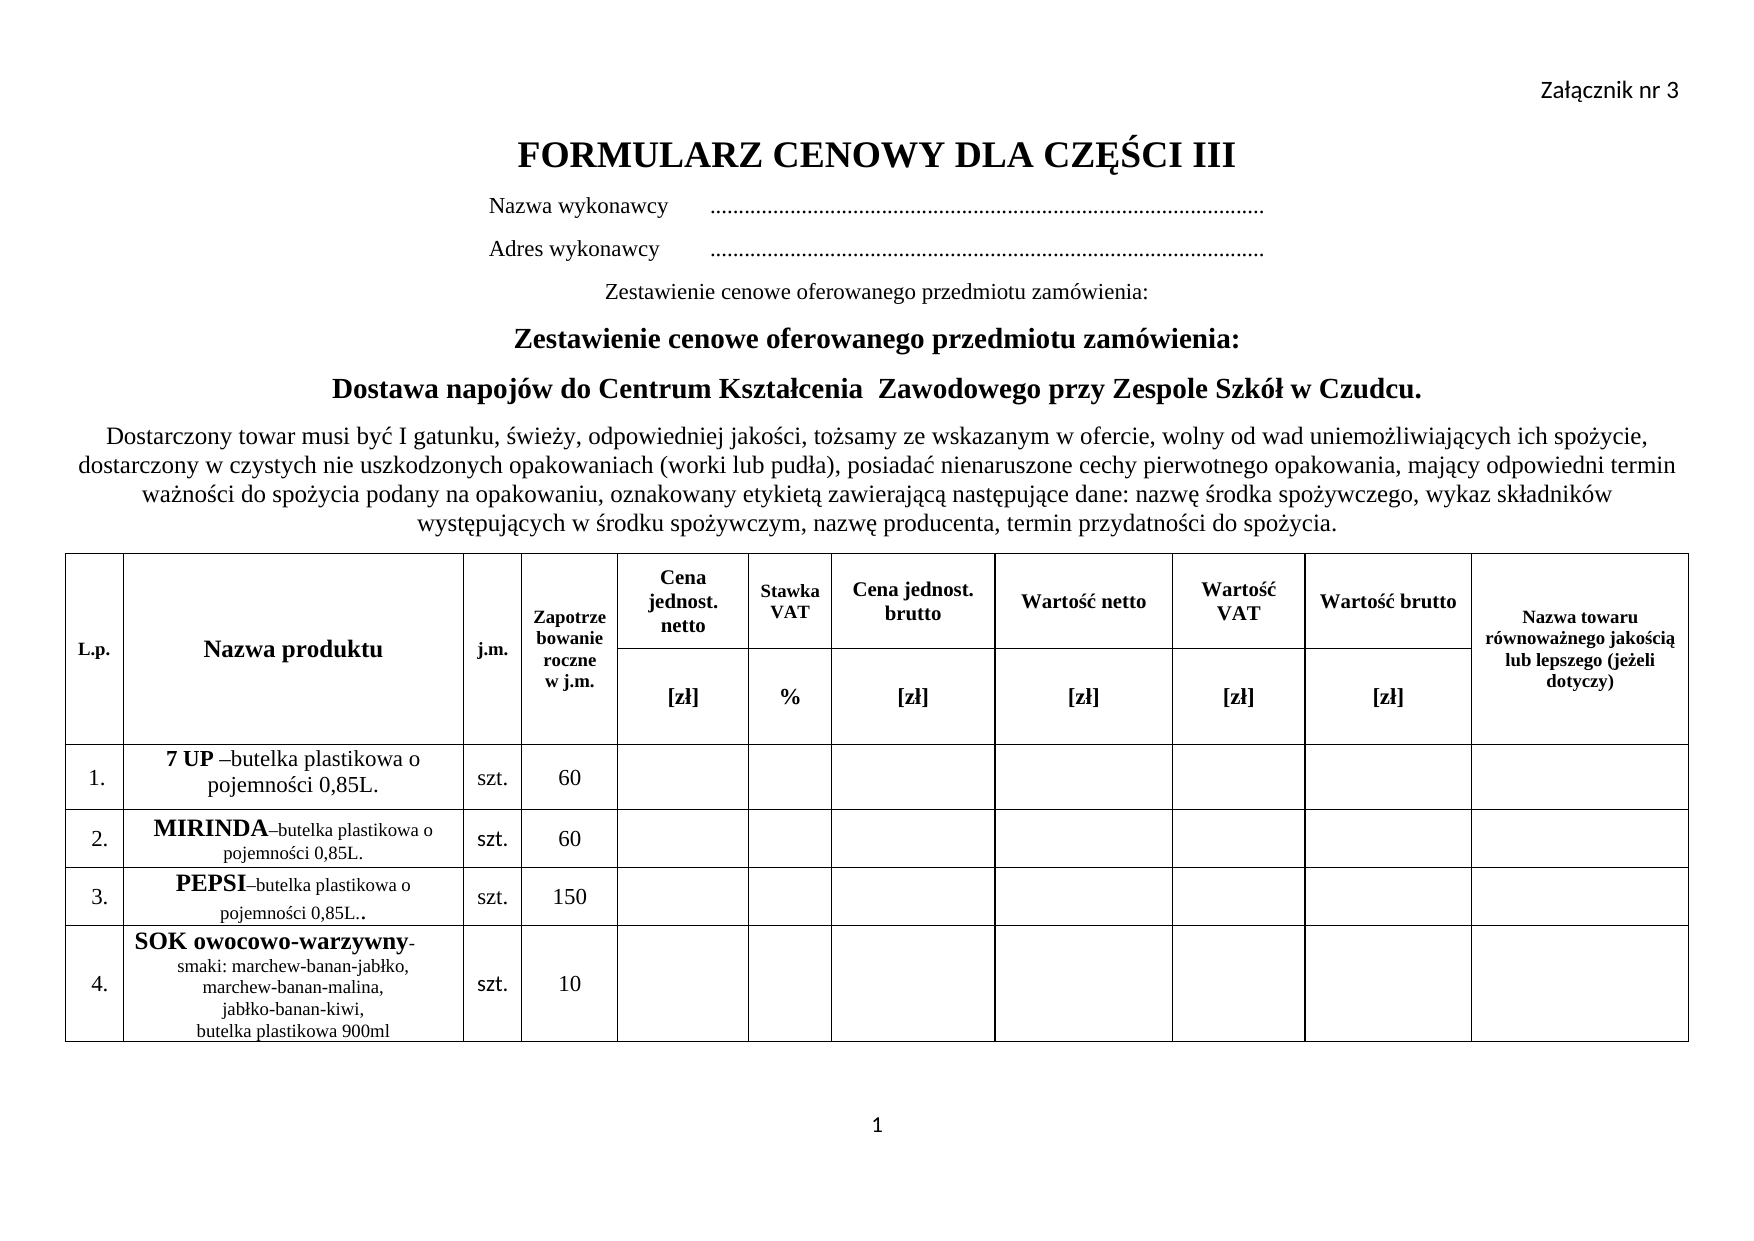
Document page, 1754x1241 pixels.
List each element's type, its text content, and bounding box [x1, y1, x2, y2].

table_cell [zł] [1306, 649, 1471, 744]
table_cell [1306, 745, 1471, 809]
text Adres wykonawcy ................................................................................................. [75, 235, 1679, 261]
table_cell [832, 810, 994, 867]
table_cell [749, 926, 831, 1041]
table_cell [832, 868, 994, 925]
table_cell [618, 868, 748, 925]
table_cell [1173, 745, 1304, 809]
table_header L.p. [66, 554, 123, 744]
text Nazwa wykonawcy ................................................................................................. [75, 192, 1679, 218]
table_cell szt. [464, 868, 521, 925]
table_cell [zł] [1173, 649, 1304, 744]
table_cell PEPSI–butelka plastikowa o pojemności 0,85L.. [124, 868, 463, 925]
table_cell [1472, 868, 1688, 925]
table_cell SOK owocowo-warzywny- smaki: marchew-banan-jabłko, marchew-banan-malina, jabłko-banan-kiwi, butelka plastikowa 900ml [124, 926, 463, 1041]
table_cell [832, 745, 994, 809]
table_header Zapotrze bowanie roczne w j.m. [522, 554, 617, 744]
table_cell [996, 810, 1172, 867]
table_cell 60 [522, 745, 617, 809]
table_header Wartość VAT [1173, 554, 1304, 648]
table_cell MIRINDA–butelka plastikowa o pojemności 0,85L. [124, 810, 463, 867]
table_cell [66, 926, 123, 1041]
table_cell 7 UP –butelka plastikowa o pojemności 0,85L. [124, 745, 463, 809]
table_cell szt. [464, 745, 521, 809]
text Dostawa napojów do Centrum Kształcenia Zawodowego przy Zespole Szkół w Czudcu. [75, 371, 1679, 405]
table_header Stawka VAT [749, 554, 831, 648]
table_header j.m. [464, 554, 521, 744]
table_cell % [749, 649, 831, 744]
table_cell [1472, 745, 1688, 809]
table_header Wartość netto [996, 554, 1172, 648]
table_cell 60 [522, 810, 617, 867]
table_cell [66, 868, 123, 925]
table_cell [66, 745, 123, 809]
table_header Cena jednost. brutto [832, 554, 994, 648]
table_cell szt. [464, 810, 521, 867]
text FORMULARZ CENOWY DLA CZĘŚCI III [75, 132, 1679, 175]
table_cell [1173, 868, 1304, 925]
table_cell [zł] [832, 649, 994, 744]
table_cell [1173, 810, 1304, 867]
table_cell [zł] [618, 649, 748, 744]
table_cell [1173, 926, 1304, 1041]
table_cell [996, 868, 1172, 925]
table_cell [618, 745, 748, 809]
table_header Nazwa towaru równoważnego jakością lub lepszego (jeżeli dotyczy) [1472, 554, 1688, 744]
table_cell [749, 745, 831, 809]
table_cell [1472, 926, 1688, 1041]
table_cell [832, 926, 994, 1041]
text Zestawienie cenowe oferowanego przedmiotu zamówienia: [75, 278, 1679, 304]
table_cell [618, 810, 748, 867]
table_header Nazwa produktu [124, 554, 463, 744]
table_cell szt. [464, 926, 521, 1041]
table_cell [749, 810, 831, 867]
table_cell [1306, 868, 1471, 925]
table_header Cena jednost. netto [618, 554, 748, 648]
table_cell 10 [522, 926, 617, 1041]
table_cell [749, 868, 831, 925]
table_cell [618, 926, 748, 1041]
table_header Wartość brutto [1306, 554, 1471, 648]
table_cell 150 [522, 868, 617, 925]
text Dostarczony towar musi być I gatunku, świeży, odpowiedniej jakości, tożsamy ze wskazanym w ofercie, wolny od wad uniemożliwiających ich spożycie, dostarczony w czystych nie uszkodzonych opakowaniach (worki lub pudła), posiadać nienaruszone cechy pierwotnego opakowania, mający odpowiedni termin ważności do spożycia podany na opakowaniu, oznakowany etykietą zawierającą następujące dane: nazwę środka spożywczego, wykaz składników występujących w środku spożywczym, nazwę producenta, termin przydatności do spożycia. [75, 421, 1679, 536]
table_cell [996, 745, 1172, 809]
table_cell [996, 926, 1172, 1041]
table_cell [zł] [996, 649, 1172, 744]
table_cell [1472, 810, 1688, 867]
table_cell [1306, 810, 1471, 867]
table_cell [66, 810, 123, 867]
text Zestawienie cenowe oferowanego przedmiotu zamówienia: [75, 321, 1679, 354]
table_cell [1306, 926, 1471, 1041]
text Załącznik nr 3 [164, 74, 1679, 104]
